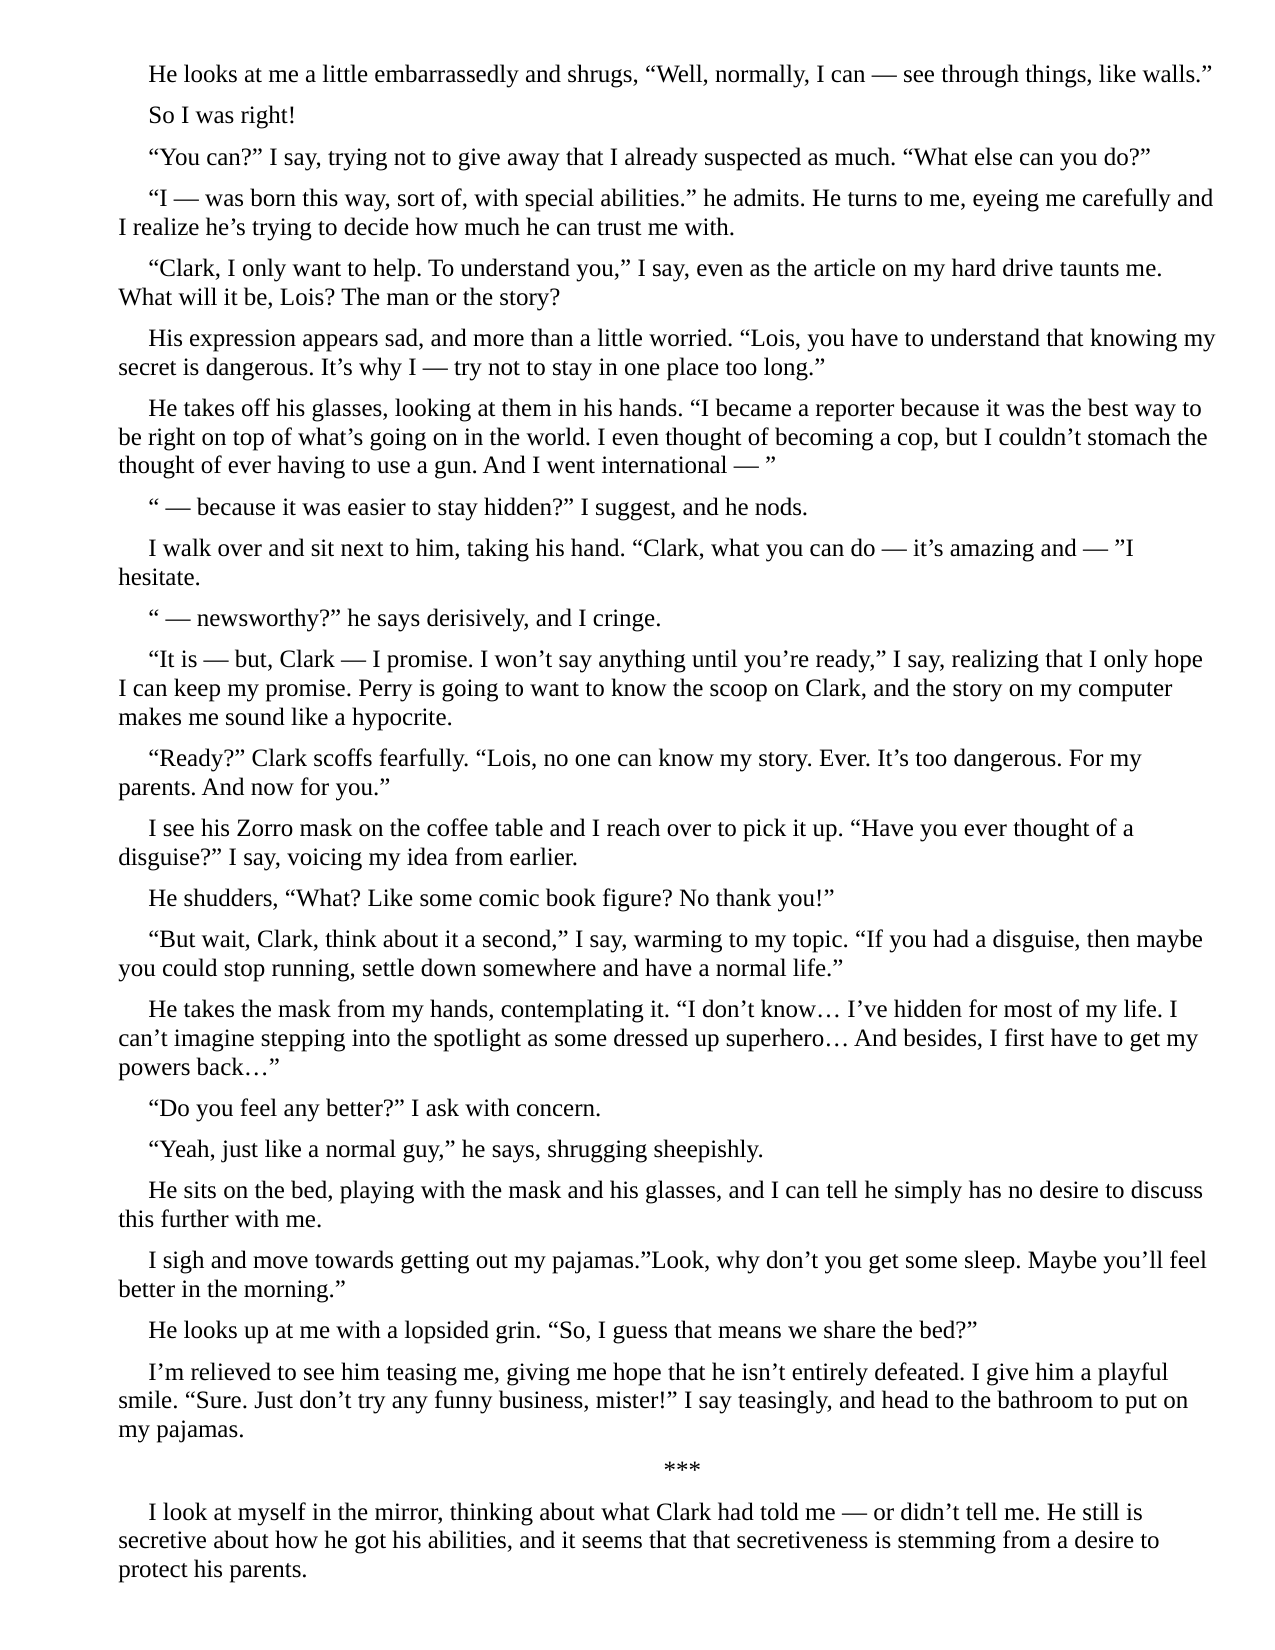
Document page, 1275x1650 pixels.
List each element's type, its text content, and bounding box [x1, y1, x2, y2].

text “Yeah, just like a normal guy,” he says, shrugging sheepishly. [118, 1134, 1216, 1163]
text “ — newsworthy?” he says derisively, and I cringe. [118, 603, 1216, 632]
text “Do you feel any better?” I ask with concern. [118, 1093, 1216, 1122]
text He takes the mask from my hands, contemplating it. “I don’t know… I’ve hidden for most of my life. I can’t imagine stepping into the spotlight as some dressed up superhero… And besides, I first have to get my powers back…” [118, 994, 1216, 1080]
text “Ready?” Clark scoffs fearfully. “Lois, no one can know my story. Ever. It’s too dangerous. For my parents. And now for you.” [118, 743, 1216, 800]
text “You can?” I say, trying not to give away that I already suspected as much. “What else can you do?” [118, 142, 1216, 170]
text He shudders, “What? Like some comic book figure? No thank you!” [118, 883, 1216, 912]
text “I — was born this way, sort of, with special abilities.” he admits. He turns to me, eyeing me carefully and I realize he’s trying to decide how much he can trust me with. [118, 183, 1216, 240]
text “It is — but, Clark — I promise. I won’t say anything until you’re ready,” I say, realizing that I only hope I can keep my promise. Perry is going to want to know the scoop on Clark, and the story on my computer makes me sound like a hypocrite. [118, 644, 1216, 730]
text He looks at me a little embarrassedly and shrugs, “Well, normally, I can — see through things, like walls.” [118, 59, 1216, 88]
text He takes off his glasses, looking at them in his hands. “I became a reporter because it was the best way to be right on top of what’s going on in the world. I even thought of becoming a cop, but I couldn’t stomach the thought of ever having to use a gun. And I went international — ” [118, 393, 1216, 479]
text So I was right! [118, 100, 1216, 129]
text I see his Zorro mask on the coffee table and I reach over to pick it up. “Have you ever thought of a disguise?” I say, voicing my idea from earlier. [118, 813, 1216, 870]
text I walk over and sit next to him, taking his hand. “Clark, what you can do — it’s amazing and — ”I hesitate. [118, 533, 1216, 590]
text “ — because it was easier to stay hidden?” I suggest, and he nods. [118, 492, 1216, 520]
text He sits on the bed, playing with the mask and his glasses, and I can tell he simply has no desire to discuss this further with me. [118, 1175, 1216, 1233]
text I look at myself in the mirror, thinking about what Clark had told me — or didn’t tell me. He still is secretive about how he got his abilities, and it seems that that secretiveness is stemming from a desire to protect his parents. [118, 1497, 1216, 1583]
text “But wait, Clark, think about it a second,” I say, warming to my topic. “If you had a disguise, then maybe you could stop running, settle down somewhere and have a normal life.” [118, 924, 1216, 982]
text I’m relieved to see him teasing me, giving me hope that he isn’t entirely defeated. I give him a playful smile. “Sure. Just don’t try any funny business, mister!” I say teasingly, and head to the bathroom to put on my pajamas. [118, 1357, 1216, 1443]
text I sigh and move towards getting out my pajamas.”Look, why don’t you get some sleep. Maybe you’ll feel better in the morning.” [118, 1245, 1216, 1303]
text He looks up at me with a lopsided grin. “So, I guess that means we share the bed?” [118, 1315, 1216, 1344]
text His expression appears sad, and more than a little worried. “Lois, you have to understand that knowing my secret is dangerous. It’s why I — try not to stay in one place too long.” [118, 323, 1216, 380]
text *** [118, 1455, 1216, 1484]
text “Clark, I only want to help. To understand you,” I say, even as the article on my hard drive taunts me. What will it be, Lois? The man or the story? [118, 253, 1216, 310]
